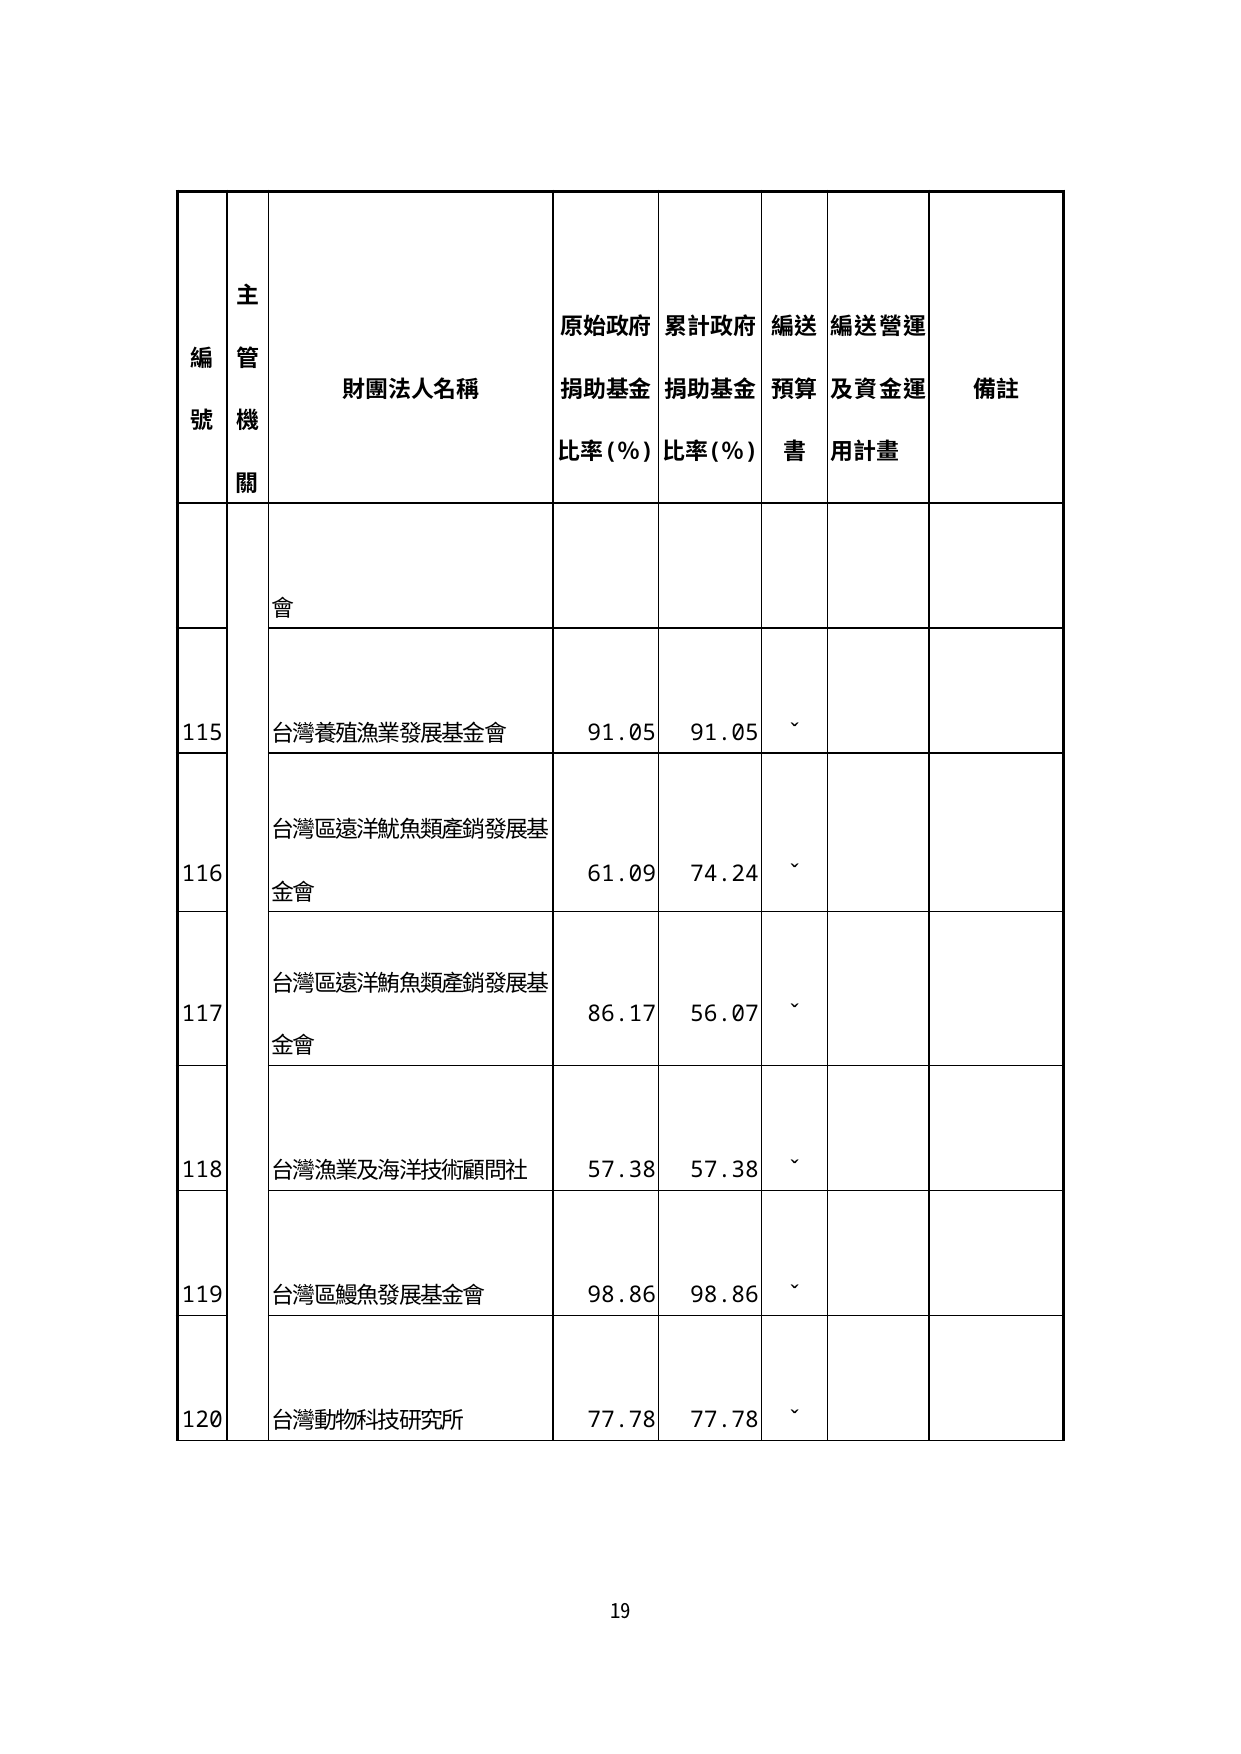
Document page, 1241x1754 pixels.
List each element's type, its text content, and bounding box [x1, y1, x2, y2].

table_cell 台灣養殖漁業發展基金會 [269, 629, 552, 752]
table_cell [828, 1066, 928, 1189]
table_cell 57.38 [659, 1066, 761, 1189]
table_cell [554, 504, 658, 627]
table_cell 117 [179, 912, 226, 1064]
table_cell 86.17 [554, 912, 658, 1064]
table_cell 57.38 [554, 1066, 658, 1189]
table_cell [828, 1316, 928, 1439]
table_cell 118 [179, 1066, 226, 1189]
table_cell 台灣動物科技研究所 [269, 1316, 552, 1439]
table_cell [930, 1316, 1062, 1439]
table_cell [828, 629, 928, 752]
table_cell 91.05 [554, 629, 658, 752]
table_cell 台灣區鰻魚發展基金會 [269, 1191, 552, 1314]
table_cell ˇ [762, 1316, 827, 1439]
table_cell 56.07 [659, 912, 761, 1064]
table_cell 120 [179, 1316, 226, 1439]
table_header 備註 [930, 193, 1062, 502]
table_cell 台灣區遠洋魷魚類產銷發展基金會 [269, 754, 552, 911]
table_header 財團法人名稱 [269, 193, 552, 502]
table_cell [930, 1191, 1062, 1314]
table_cell ˇ [762, 754, 827, 911]
table_cell 61.09 [554, 754, 658, 911]
table_cell [930, 912, 1062, 1064]
table_cell 台灣區遠洋鮪魚類產銷發展基金會 [269, 912, 552, 1064]
table_header 編送預算書 [762, 193, 827, 502]
table_cell ˇ [762, 1066, 827, 1189]
table_cell [930, 504, 1062, 627]
table_cell 115 [179, 629, 226, 752]
table_cell 台灣漁業及海洋技術顧問社 [269, 1066, 552, 1189]
table_cell [930, 1066, 1062, 1189]
table_header 主管機關 [228, 193, 268, 502]
table_cell 116 [179, 754, 226, 911]
table_cell 77.78 [659, 1316, 761, 1439]
table_cell [828, 1191, 928, 1314]
table_cell [828, 912, 928, 1064]
table_cell [828, 754, 928, 911]
table_cell 98.86 [659, 1191, 761, 1314]
table_cell [762, 504, 827, 627]
table_cell [228, 504, 268, 1439]
table_cell 74.24 [659, 754, 761, 911]
table_header 原始政府捐助基金比率(％) [554, 193, 658, 502]
table_header 累計政府捐助基金比率(％) [659, 193, 761, 502]
table_cell [930, 754, 1062, 911]
table_cell 119 [179, 1191, 226, 1314]
table_cell ˇ [762, 912, 827, 1064]
table_cell [659, 504, 761, 627]
table_header 編號 [179, 193, 226, 502]
table_cell [179, 504, 226, 627]
table_cell ˇ [762, 1191, 827, 1314]
table_cell 會 [269, 504, 552, 627]
table_cell 91.05 [659, 629, 761, 752]
table_cell 77.78 [554, 1316, 658, 1439]
table_cell 98.86 [554, 1191, 658, 1314]
table_header 編送營運及資金運用計畫 [828, 193, 928, 502]
table_cell ˇ [762, 629, 827, 752]
table_cell [828, 504, 928, 627]
table_cell [930, 629, 1062, 752]
